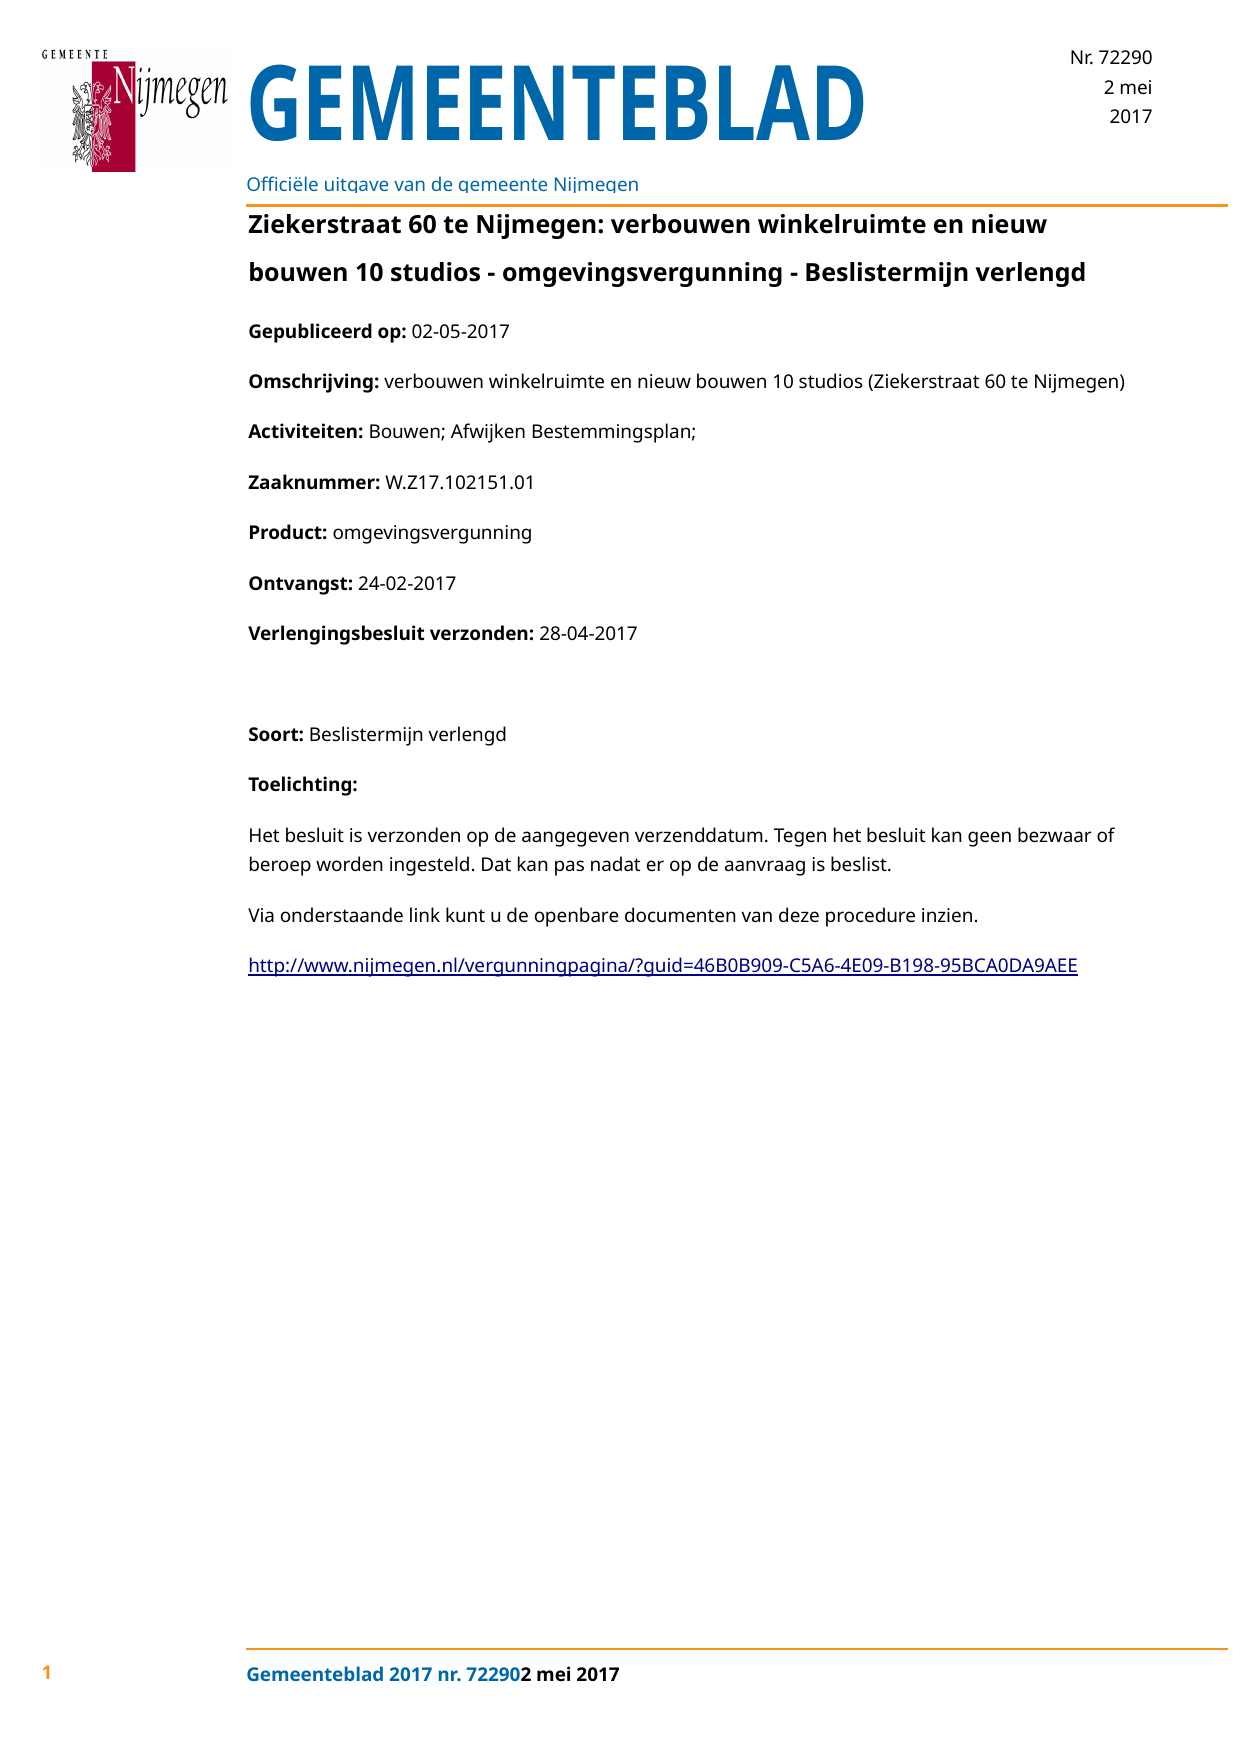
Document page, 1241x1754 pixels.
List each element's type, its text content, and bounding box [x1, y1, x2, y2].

text Verlengingsbesluit verzonden: 28-04-2017 [248, 620, 1152, 646]
picture [41, 47, 231, 172]
text Gepubliceerd op: 02-05-2017 [248, 318, 1152, 344]
text Het besluit is verzonden op de aangegeven verzenddatum. Tegen het besluit kan geen bezwaar of beroep worden ingesteld. Dat kan pas nadat er op de aanvraag is beslist. [248, 822, 1152, 877]
text Zaaknummer: W.Z17.102151.01 [248, 469, 1152, 495]
text Omschrijving: verbouwen winkelruimte en nieuw bouwen 10 studios (Ziekerstraat 60 te Nijmegen) [248, 368, 1152, 394]
text Toelichting: [248, 772, 1152, 797]
text Via onderstaande link kunt u de openbare documenten van deze procedure inzien. [248, 902, 1152, 928]
text Product: omgevingsvergunning [248, 519, 1152, 545]
text Ziekerstraat 60 te Nijmegen: verbouwen winkelruimte en nieuw bouwen 10 studios - omgevingsvergunning - Beslistermijn verlengd [248, 207, 1152, 288]
text Ontvangst: 24-02-2017 [248, 570, 1152, 596]
text Soort: Beslistermijn verlengd [248, 721, 1152, 747]
text http://www.nijmegen.nl/vergunningpagina/?guid=46B0B909-C5A6-4E09-B198-95BCA0DA9AEE [248, 952, 1152, 978]
text Activiteiten: Bouwen; Afwijken Bestemmingsplan; [248, 419, 1152, 444]
